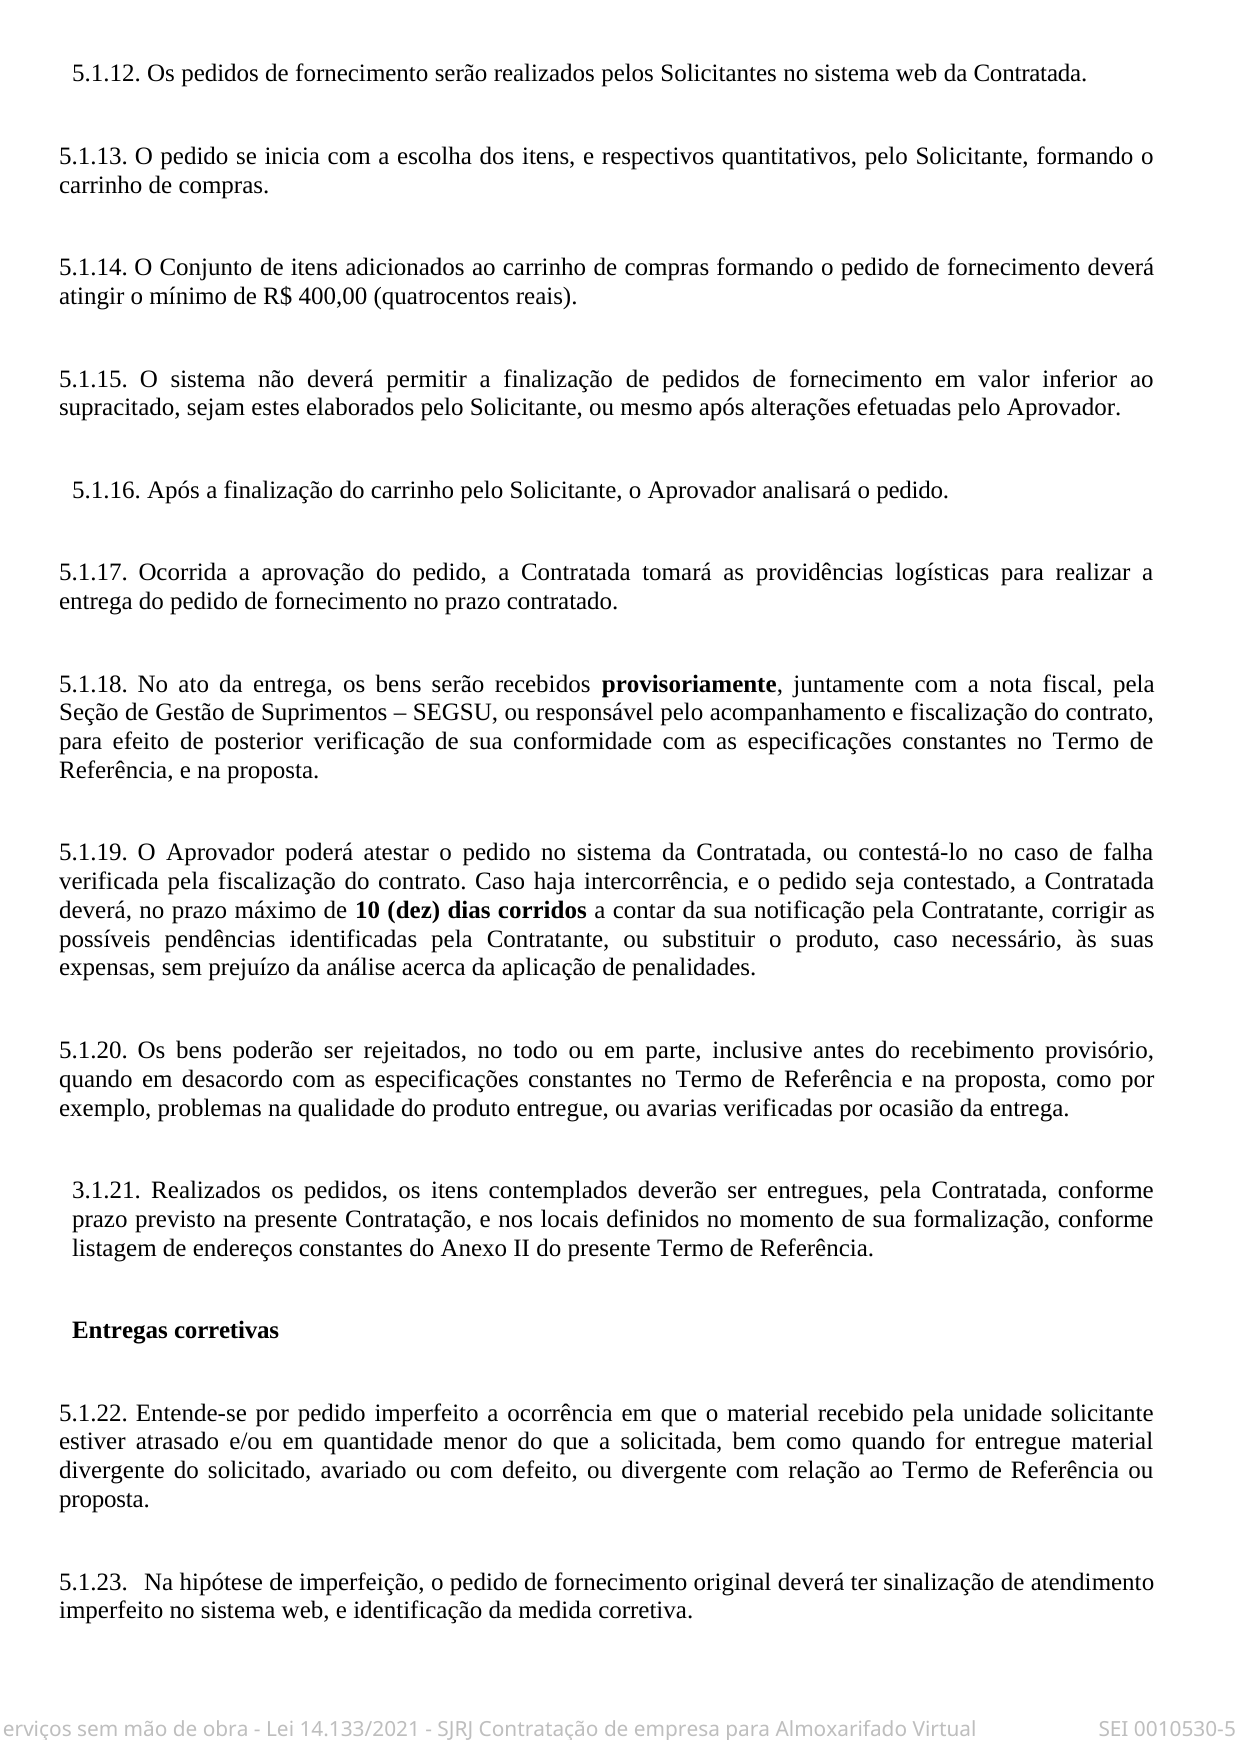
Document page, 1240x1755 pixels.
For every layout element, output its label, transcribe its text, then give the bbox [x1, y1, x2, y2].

list O sistema não deverá permitir a finalização de pedidos de fornecimento em valor inferior ao supracitado, sejam estes elaborados pelo Solicitante, ou mesmo após alterações efetuadas pelo Aprovador. [59, 364, 1155, 421]
subtitle Entregas corretivas [72, 1315, 1181, 1344]
list Na hipótese de imperfeição, o pedido de fornecimento original deverá ter sinalização de atendimento imperfeito no sistema web, e identificação da medida corretiva. [59, 1567, 1155, 1624]
list O Conjunto de itens adicionados ao carrinho de compras formando o pedido de fornecimento deverá atingir o mínimo de R$ 400,00 (quatrocentos reais). [59, 252, 1155, 310]
list No ato da entrega, os bens serão recebidos provisoriamente, juntamente com a nota fiscal, pela Seção de Gestão de Suprimentos – SEGSU, ou responsável pelo acompanhamento e fiscalização do contrato, para efeito de posterior verificação de sua conformidade com as especificações constantes no Termo de Referência, e na proposta. [59, 669, 1156, 784]
list Ocorrida a aprovação do pedido, a Contratada tomará as providências logísticas para realizar a entrega do pedido de fornecimento no prazo contratado. [59, 557, 1155, 615]
list Após a finalização do carrinho pelo Solicitante, o Aprovador analisará o pedido. [72, 475, 1181, 504]
list O pedido se inicia com a escolha dos itens, e respectivos quantitativos, pelo Solicitante, formando o carrinho de compras. [59, 141, 1155, 198]
list Os bens poderão ser rejeitados, no todo ou em parte, inclusive antes do recebimento provisório, quando em desacordo com as especificações constantes no Termo de Referência e na proposta, como por exemplo, problemas na qualidade do produto entregue, ou avarias verificadas por ocasião da entrega. [59, 1035, 1156, 1121]
text 3.1.21. Realizados os pedidos, os itens contemplados deverão ser entregues, pela Contratada, conforme prazo previsto na presente Contratação, e nos locais definidos no momento de sua formalização, conforme listagem de endereços constantes do Anexo II do presente Termo de Referência. [72, 1175, 1155, 1261]
list Os pedidos de fornecimento serão realizados pelos Solicitantes no sistema web da Contratada. [72, 58, 1181, 87]
list O Aprovador poderá atestar o pedido no sistema da Contratada, ou contestá-lo no caso de falha verificada pela fiscalização do contrato. Caso haja intercorrência, e o pedido seja contestado, a Contratada deverá, no prazo máximo de 10 (dez) dias corridos a contar da sua notificação pela Contratante, corrigir as possíveis pendências identificadas pela Contratante, ou substituir o produto, caso necessário, às suas expensas, sem prejuízo da análise acerca da aplicação de penalidades. [59, 837, 1155, 981]
list Entende-se por pedido imperfeito a ocorrência em que o material recebido pela unidade solicitante estiver atrasado e/ou em quantidade menor do que a solicitada, bem como quando for entregue material divergente do solicitado, avariado ou com defeito, ou divergente com relação ao Termo de Referência ou proposta. [59, 1398, 1155, 1513]
